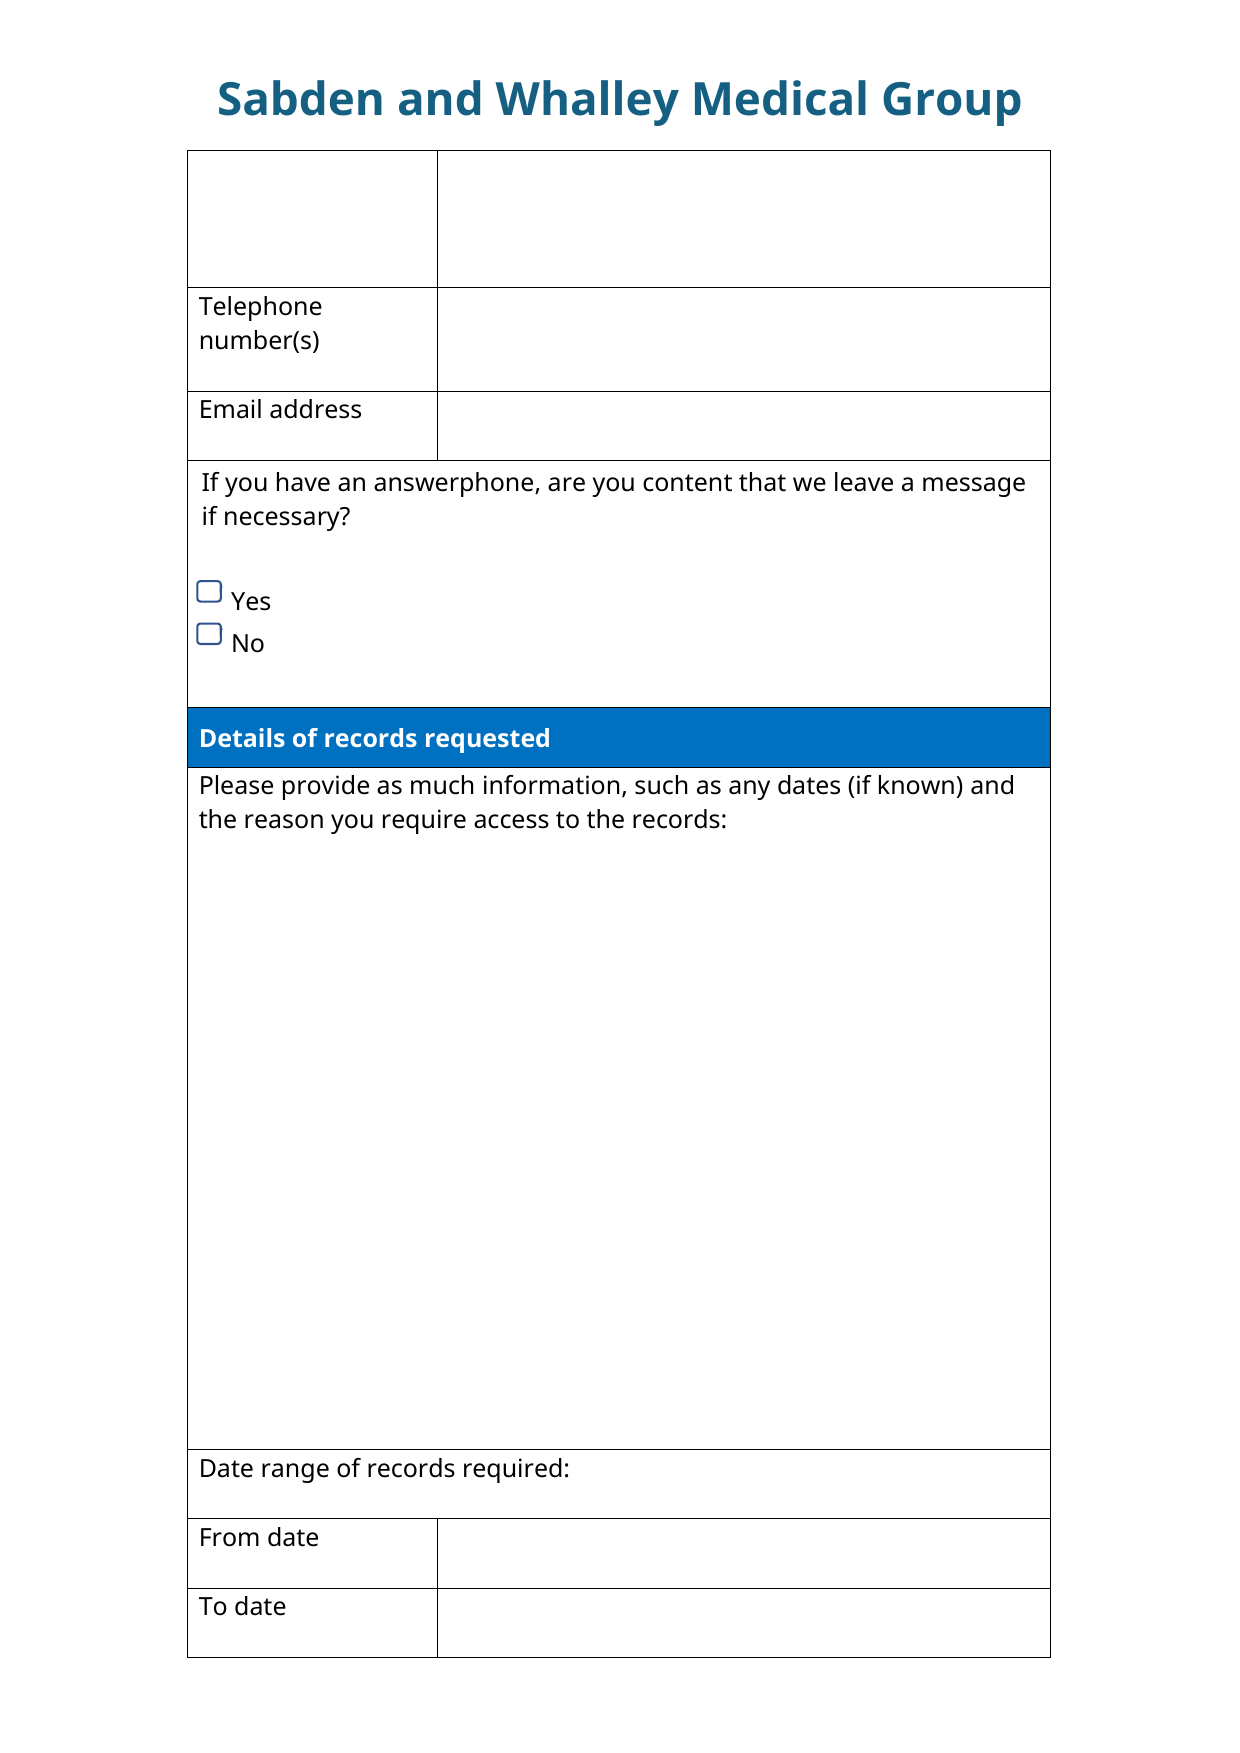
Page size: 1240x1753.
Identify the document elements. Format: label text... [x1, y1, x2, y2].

table_cell Please provide as much information, such as any dates (if known) and the reason you require access to the records: [188, 768, 1050, 1449]
table_cell [438, 151, 1050, 287]
table_cell From date [188, 1519, 437, 1587]
table_cell Details of records requested [188, 708, 1050, 767]
table_cell [438, 1589, 1050, 1657]
table_cell Telephone number(s) [188, 288, 437, 391]
table_cell [438, 1519, 1050, 1587]
table_cell [438, 392, 1050, 460]
table_cell Email address [188, 392, 437, 460]
table_cell To date [188, 1589, 437, 1657]
table_cell [188, 151, 437, 287]
table_cell [438, 288, 1050, 391]
table_cell If you have an answerphone, are you content that we leave a message if necessary? Yes No [188, 461, 1050, 707]
table_cell Date range of records required: [188, 1450, 1050, 1518]
